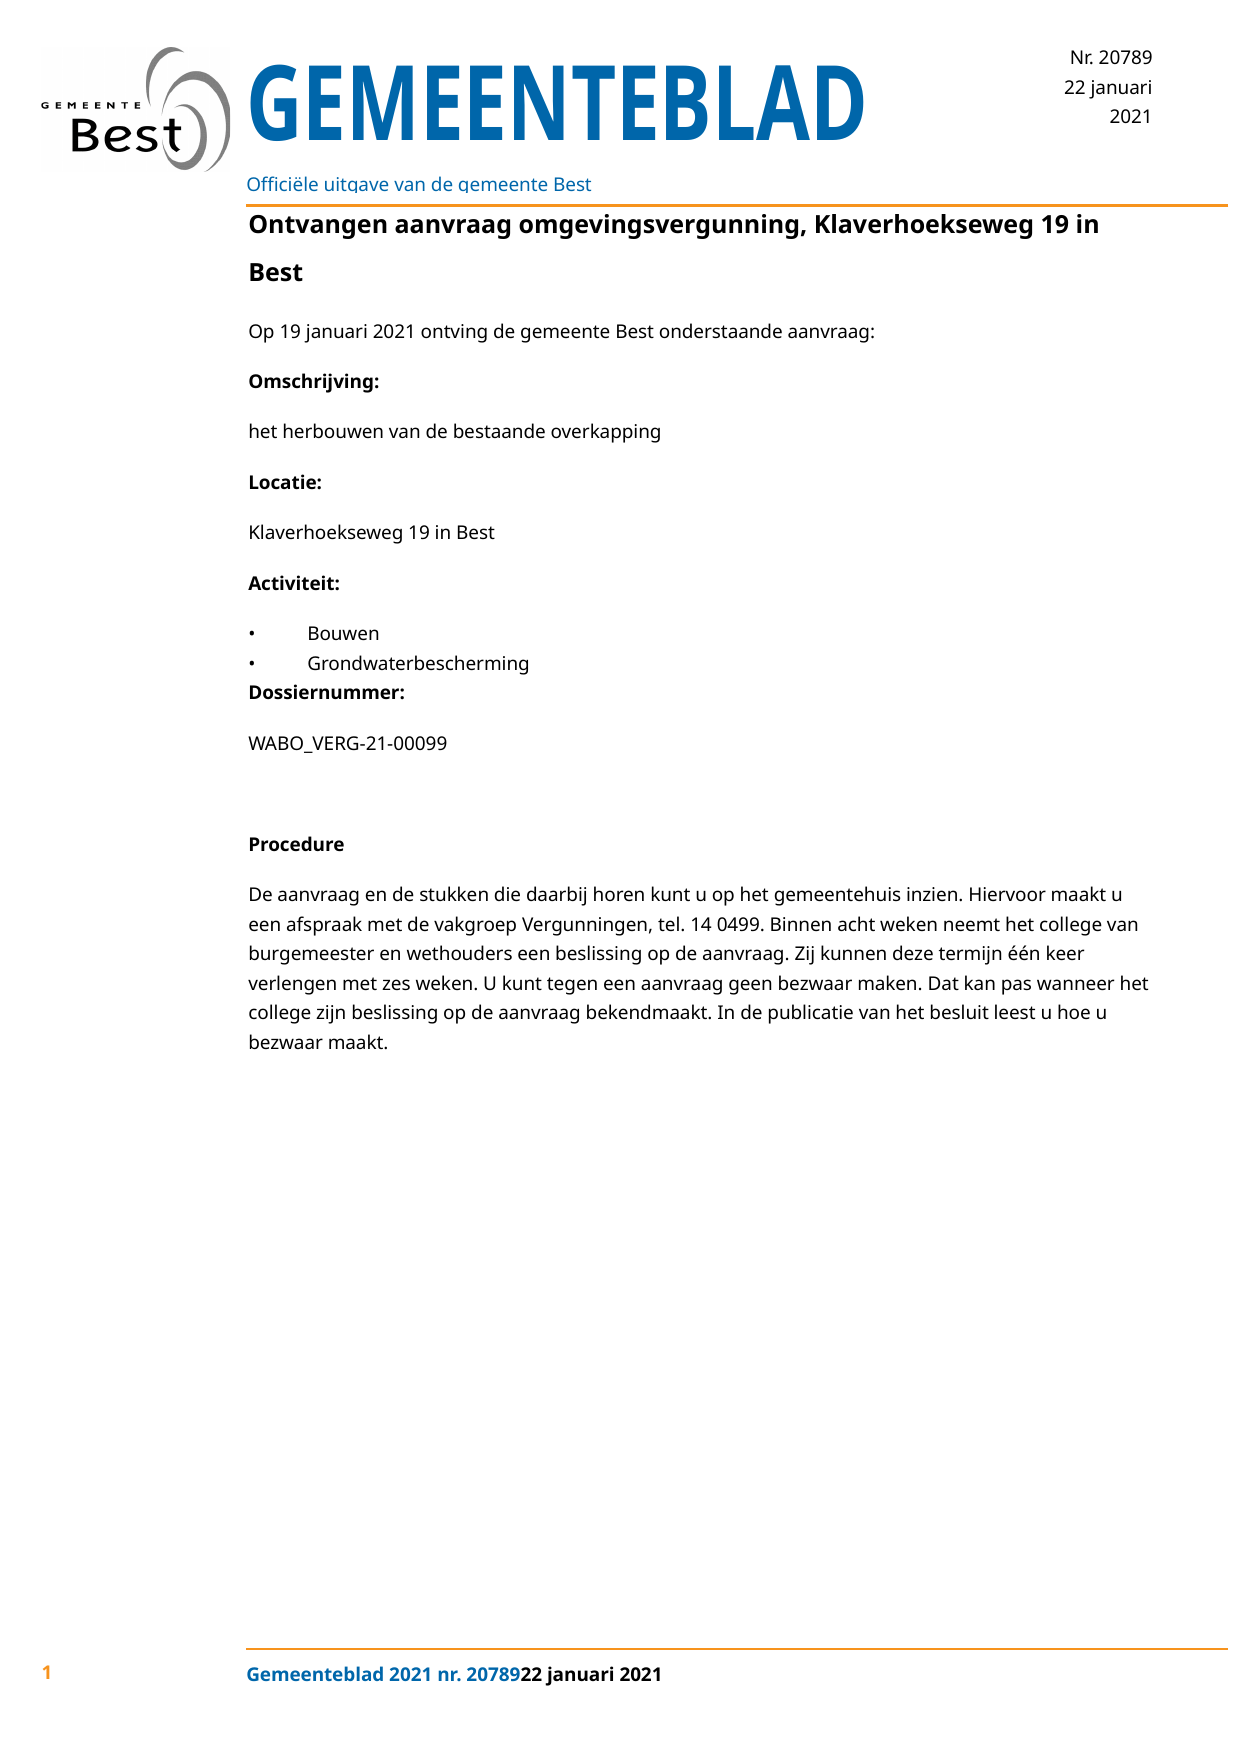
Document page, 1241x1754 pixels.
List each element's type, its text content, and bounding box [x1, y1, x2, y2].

text Omschrijving: [248, 368, 1152, 394]
text Dossiernummer: [248, 679, 1152, 705]
text Op 19 januari 2021 ontving de gemeente Best onderstaande aanvraag: [248, 318, 1152, 344]
text Locatie: [248, 469, 1152, 495]
text het herbouwen van de bestaande overkapping [248, 419, 1152, 444]
text De aanvraag en de stukken die daarbij horen kunt u op het gemeentehuis inzien. Hiervoor maakt u een afspraak met de vakgroep Vergunningen, tel. 14 0499. Binnen acht weken neemt het college van burgemeester en wethouders een beslissing op de aanvraag. Zij kunnen deze termijn één keer verlengen met zes weken. U kunt tegen een aanvraag geen bezwaar maken. Dat kan pas wanneer het college zijn beslissing op de aanvraag bekendmaakt. In de publicatie van het besluit leest u hoe u bezwaar maakt. [248, 881, 1152, 1055]
text Activiteit: [248, 570, 1152, 596]
picture [41, 47, 231, 172]
text Procedure [248, 831, 1152, 857]
text Klaverhoekseweg 19 in Best [248, 519, 1152, 545]
list Grondwaterbescherming [248, 650, 1152, 676]
text Ontvangen aanvraag omgevingsvergunning, Klaverhoekseweg 19 in Best [248, 207, 1152, 288]
text WABO_VERG-21-00099 [248, 730, 1152, 756]
list Bouwen [248, 620, 1152, 646]
